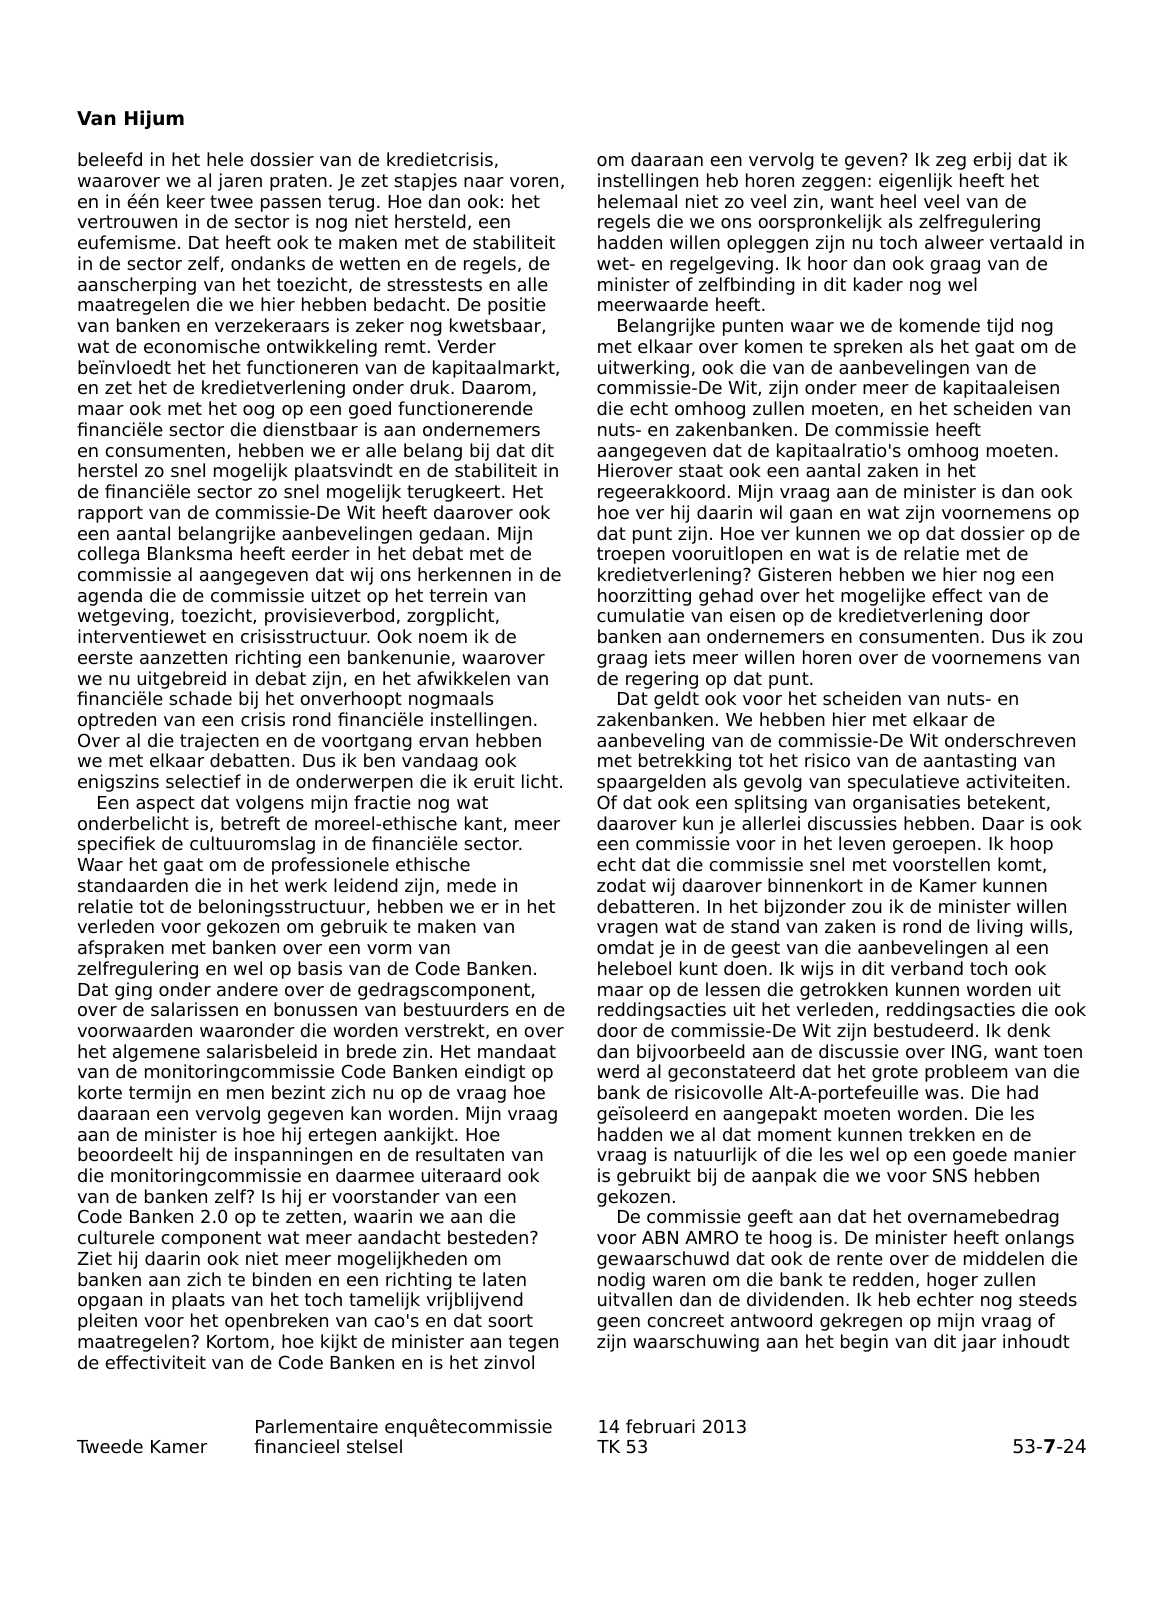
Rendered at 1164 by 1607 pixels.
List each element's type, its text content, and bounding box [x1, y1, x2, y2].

text beleefd in het hele dossier van de kredietcrisis, waarover we al jaren praten. Je zet stapjes naar voren, en in één keer twee passen terug. Hoe dan ook: het vertrouwen in de sector is nog niet hersteld, een eufemisme. Dat heeft ook te maken met de stabiliteit in de sector zelf, ondanks de wetten en de regels, de aanscherping van het toezicht, de stresstests en alle maatregelen die we hier hebben bedacht. De positie van banken en verzekeraars is zeker nog kwetsbaar, wat de economische ontwikkeling remt. Verder beïnvloedt het het functioneren van de kapitaalmarkt, en zet het de kredietverlening onder druk. Daarom, maar ook met het oog op een goed functionerende financiële sector die dienstbaar is aan ondernemers en consumenten, hebben we er alle belang bij dat dit herstel zo snel mogelijk plaatsvindt en de stabiliteit in de financiële sector zo snel mogelijk terugkeert. Het rapport van de commissie-De Wit heeft daarover ook een aantal belangrijke aanbevelingen gedaan. Mijn collega Blanksma heeft eerder in het debat met de commissie al aangegeven dat wij ons herkennen in de agenda die de commissie uitzet op het terrein van wetgeving, toezicht, provisieverbod, zorgplicht, interventiewet en crisisstructuur. Ook noem ik de eerste aanzetten richting een bankenunie, waarover we nu uitgebreid in debat zijn, en het afwikkelen van financiële schade bij het onverhoopt nogmaals optreden van een crisis rond financiële instellingen. Over al die trajecten en de voortgang ervan hebben we met elkaar debatten. Dus ik ben vandaag ook enigszins selectief in de onderwerpen die ik eruit licht. [77, 150, 567, 793]
text Dat geldt ook voor het scheiden van nuts- en zakenbanken. We hebben hier met elkaar de aanbeveling van de commissie-De Wit onderschreven met betrekking tot het risico van de aantasting van spaargelden als gevolg van speculatieve activiteiten. Of dat ook een splitsing van organisaties betekent, daarover kun je allerlei discussies hebben. Daar is ook een commissie voor in het leven geroepen. Ik hoop echt dat die commissie snel met voorstellen komt, zodat wij daarover binnenkort in de Kamer kunnen debatteren. In het bijzonder zou ik de minister willen vragen wat de stand van zaken is rond de living wills, omdat je in de geest van die aanbevelingen al een heleboel kunt doen. Ik wijs in dit verband toch ook maar op de lessen die getrokken kunnen worden uit reddingsacties uit het verleden, reddingsacties die ook door de commissie-De Wit zijn bestudeerd. Ik denk dan bijvoorbeeld aan de discussie over ING, want toen werd al geconstateerd dat het grote probleem van die bank de risicovolle Alt-A-portefeuille was. Die had geïsoleerd en aangepakt moeten worden. Die les hadden we al dat moment kunnen trekken en de vraag is natuurlijk of die les wel op een goede manier is gebruikt bij de aanpak die we voor SNS hebben gekozen. [596, 689, 1087, 1207]
text De commissie geeft aan dat het overnamebedrag voor ABN AMRO te hoog is. De minister heeft onlangs gewaarschuwd dat ook de rente over de middelen die nodig waren om die bank te redden, hoger zullen uitvallen dan de dividenden. Ik heb echter nog steeds geen concreet antwoord gekregen op mijn vraag of zijn waarschuwing aan het begin van dit jaar inhoudt [596, 1207, 1087, 1352]
text Belangrijke punten waar we de komende tijd nog met elkaar over komen te spreken als het gaat om de uitwerking, ook die van de aanbevelingen van de commissie-De Wit, zijn onder meer de kapitaaleisen die echt omhoog zullen moeten, en het scheiden van nuts- en zakenbanken. De commissie heeft aangegeven dat de kapitaalratio's omhoog moeten. Hierover staat ook een aantal zaken in het regeerakkoord. Mijn vraag aan de minister is dan ook hoe ver hij daarin wil gaan en wat zijn voornemens op dat punt zijn. Hoe ver kunnen we op dat dossier op de troepen vooruitlopen en wat is de relatie met de kredietverlening? Gisteren hebben we hier nog een hoorzitting gehad over het mogelijke effect van de cumulatie van eisen op de kredietverlening door banken aan ondernemers en consumenten. Dus ik zou graag iets meer willen horen over de voornemens van de regering op dat punt. [596, 316, 1087, 689]
text Een aspect dat volgens mijn fractie nog wat onderbelicht is, betreft de moreel-ethische kant, meer specifiek de cultuuromslag in de financiële sector. Waar het gaat om de professionele ethische standaarden die in het werk leidend zijn, mede in relatie tot de beloningsstructuur, hebben we er in het verleden voor gekozen om gebruik te maken van afspraken met banken over een vorm van zelfregulering en wel op basis van de Code Banken. Dat ging onder andere over de gedragscomponent, over de salarissen en bonussen van bestuurders en de voorwaarden waaronder die worden verstrekt, en over het algemene salarisbeleid in brede zin. Het mandaat van de monitoringcommissie Code Banken eindigt op korte termijn en men bezint zich nu op de vraag hoe daaraan een vervolg gegeven kan worden. Mijn vraag aan de minister is hoe hij ertegen aankijkt. Hoe beoordeelt hij de inspanningen en de resultaten van die monitoringcommissie en daarmee uiteraard ook van de banken zelf? Is hij er voorstander van een Code Banken 2.0 op te zetten, waarin we aan die culturele component wat meer aandacht besteden? Ziet hij daarin ook niet meer mogelijkheden om banken aan zich te binden en een richting te laten opgaan in plaats van het toch tamelijk vrijblijvend pleiten voor het openbreken van cao's en dat soort maatregelen? Kortom, hoe kijkt de minister aan tegen de effectiviteit van de Code Banken en is het zinvol [77, 793, 567, 1373]
text om daaraan een vervolg te geven? Ik zeg erbij dat ik instellingen heb horen zeggen: eigenlijk heeft het helemaal niet zo veel zin, want heel veel van de regels die we ons oorspronkelijk als zelfregulering hadden willen opleggen zijn nu toch alweer vertaald in wet- en regelgeving. Ik hoor dan ook graag van de minister of zelfbinding in dit kader nog wel meerwaarde heeft. [596, 150, 1087, 316]
